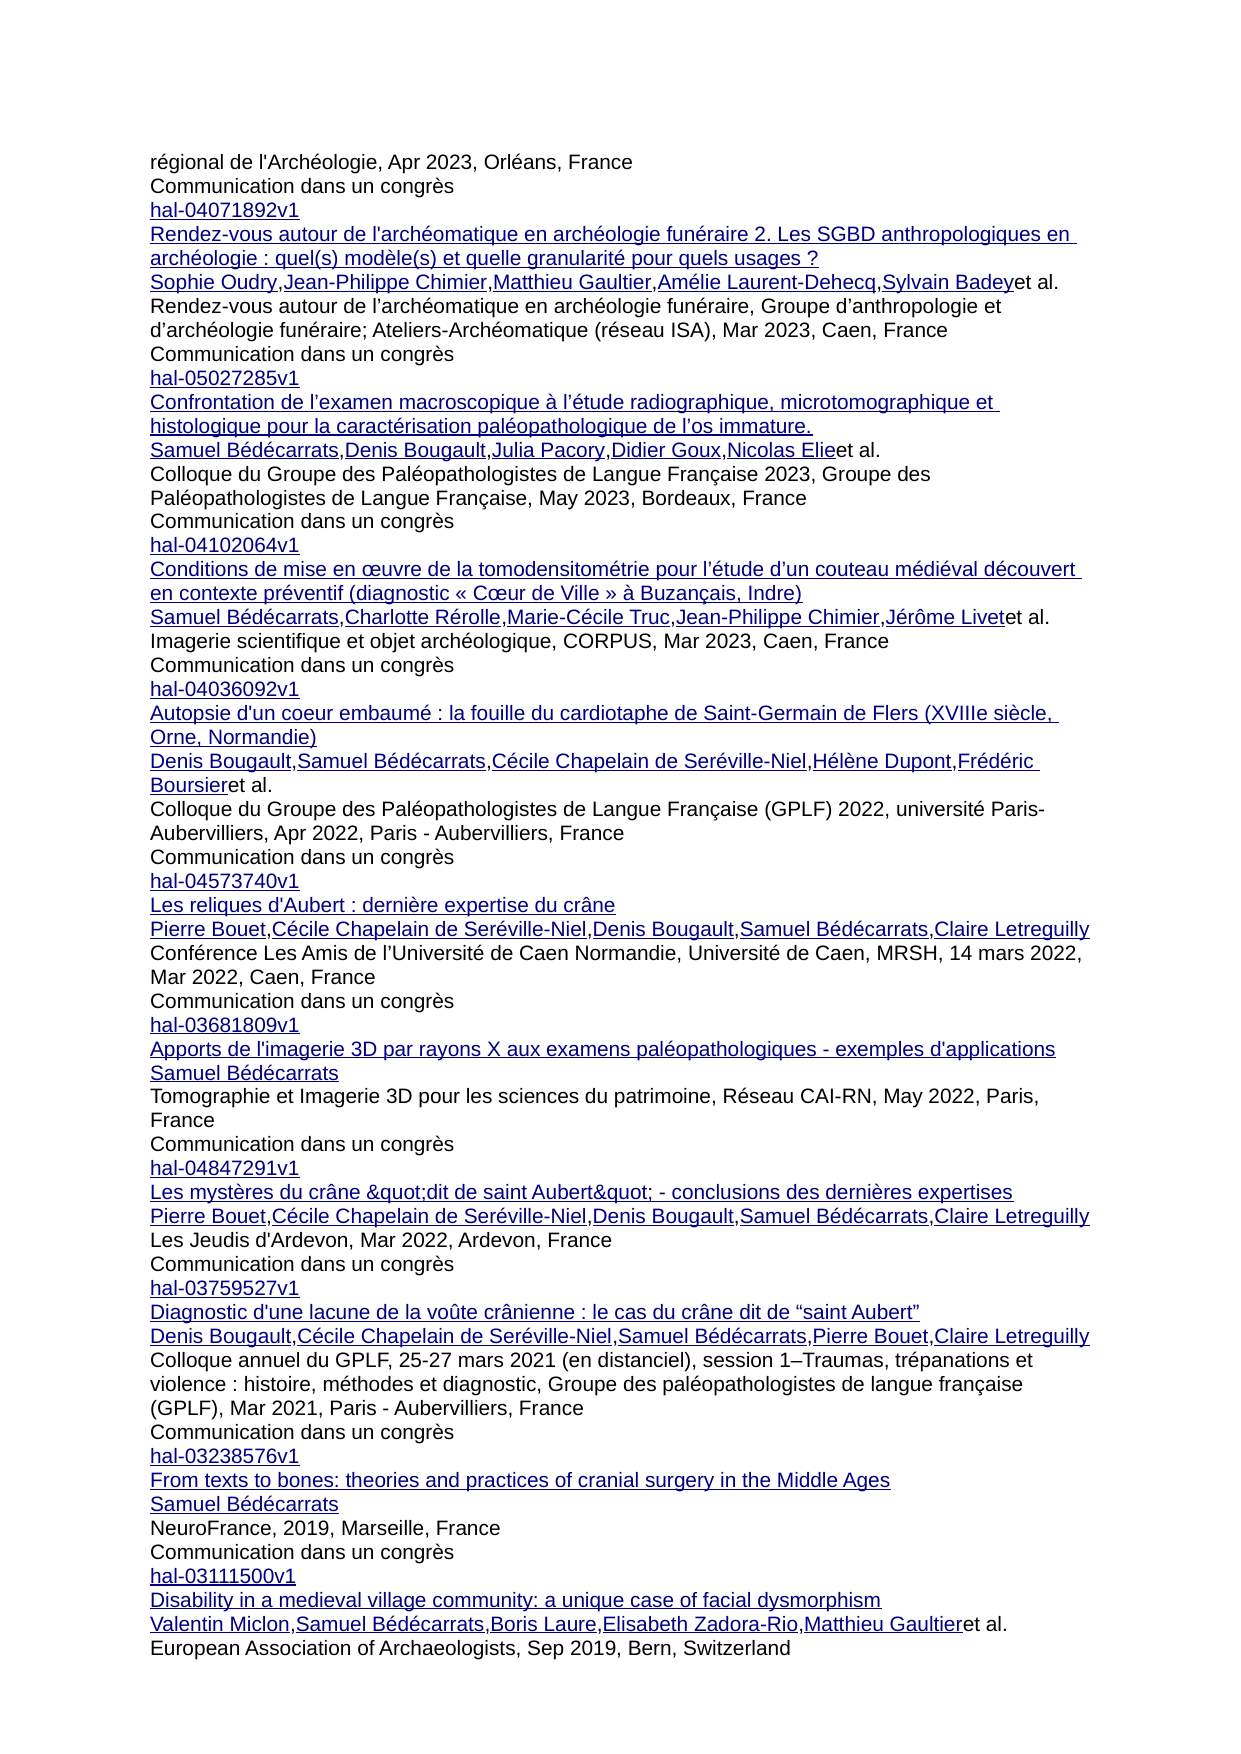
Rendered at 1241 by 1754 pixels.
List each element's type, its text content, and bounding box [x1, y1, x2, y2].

table_cell Rendez-vous autour de l'archéomatique en archéologie funéraire 2. Les SGBD anthropologiques en archéologie : quel(s) modèle(s) et quelle granularité pour quels usages ? Sophie Oudry,Jean-Philippe Chimier,Matthieu Gaultier,Amélie Laurent-Dehecq,Sylvain Badeyet al. Rendez-vous autour de l’archéomatique en archéologie funéraire, Groupe d’anthropologie et d’archéologie funéraire; Ateliers-Archéomatique (réseau ISA), Mar 2023, Caen, France Communication dans un congrès hal-05027285v1 [150, 222, 1090, 389]
table_cell Autopsie d'un coeur embaumé : la fouille du cardiotaphe de Saint-Germain de Flers (XVIIIe siècle, Orne, Normandie) Denis Bougault,Samuel Bédécarrats,Cécile Chapelain de Seréville-Niel,Hélène Dupont,Frédéric Boursieret al. Colloque du Groupe des Paléopathologistes de Langue Française (GPLF) 2022, université Paris-Aubervilliers, Apr 2022, Paris - Aubervilliers, France Communication dans un congrès hal-04573740v1 [150, 701, 1090, 893]
table_cell Conditions de mise en œuvre de la tomodensitométrie pour l’étude d’un couteau médiéval découvert en contexte préventif (diagnostic « Cœur de Ville » à Buzançais, Indre) Samuel Bédécarrats,Charlotte Rérolle,Marie-Cécile Truc,Jean-Philippe Chimier,Jérôme Livetet al. Imagerie scientifique et objet archéologique, CORPUS, Mar 2023, Caen, France Communication dans un congrès hal-04036092v1 [150, 557, 1090, 701]
table_cell Disability in a medieval village community: a unique case of facial dysmorphism Valentin Miclon,Samuel Bédécarrats,Boris Laure,Elisabeth Zadora-Rio,Matthieu Gaultieret al. European Association of Archaeologists, Sep 2019, Bern, Switzerland [150, 1588, 1090, 1659]
table_cell From texts to bones: theories and practices of cranial surgery in the Middle Ages Samuel Bédécarrats NeuroFrance, 2019, Marseille, France Communication dans un congrès hal-03111500v1 [150, 1468, 1090, 1587]
table_cell Les reliques d'Aubert : dernière expertise du crâne Pierre Bouet,Cécile Chapelain de Seréville-Niel,Denis Bougault,Samuel Bédécarrats,Claire Letreguilly Conférence Les Amis de l’Université de Caen Normandie, Université de Caen, MRSH, 14 mars 2022, Mar 2022, Caen, France Communication dans un congrès hal-03681809v1 [150, 893, 1090, 1036]
table_cell Les mystères du crâne &quot;dit de saint Aubert&quot; - conclusions des dernières expertises Pierre Bouet,Cécile Chapelain de Seréville-Niel,Denis Bougault,Samuel Bédécarrats,Claire Letreguilly Les Jeudis d'Ardevon, Mar 2022, Ardevon, France Communication dans un congrès hal-03759527v1 [150, 1180, 1090, 1300]
table_cell régional de l'Archéologie, Apr 2023, Orléans, France Communication dans un congrès hal-04071892v1 [150, 150, 1090, 222]
table_cell Confrontation de l’examen macroscopique à l’étude radiographique, microtomographique et histologique pour la caractérisation paléopathologique de l’os immature. Samuel Bédécarrats,Denis Bougault,Julia Pacory,Didier Goux,Nicolas Elieet al. Colloque du Groupe des Paléopathologistes de Langue Française 2023, Groupe des Paléopathologistes de Langue Française, May 2023, Bordeaux, France Communication dans un congrès hal-04102064v1 [150, 390, 1090, 557]
table_cell Apports de l'imagerie 3D par rayons X aux examens paléopathologiques - exemples d'applications Samuel Bédécarrats Tomographie et Imagerie 3D pour les sciences du patrimoine, Réseau CAI-RN, May 2022, Paris, France Communication dans un congrès hal-04847291v1 [150, 1036, 1090, 1180]
table_cell Diagnostic d'une lacune de la voûte crânienne : le cas du crâne dit de “saint Aubert” Denis Bougault,Cécile Chapelain de Seréville-Niel,Samuel Bédécarrats,Pierre Bouet,Claire Letreguilly Colloque annuel du GPLF, 25-27 mars 2021 (en distanciel), session 1–Traumas, trépanations et violence : histoire, méthodes et diagnostic, Groupe des paléopathologistes de langue française (GPLF), Mar 2021, Paris - Aubervilliers, France Communication dans un congrès hal-03238576v1 [150, 1300, 1090, 1468]
